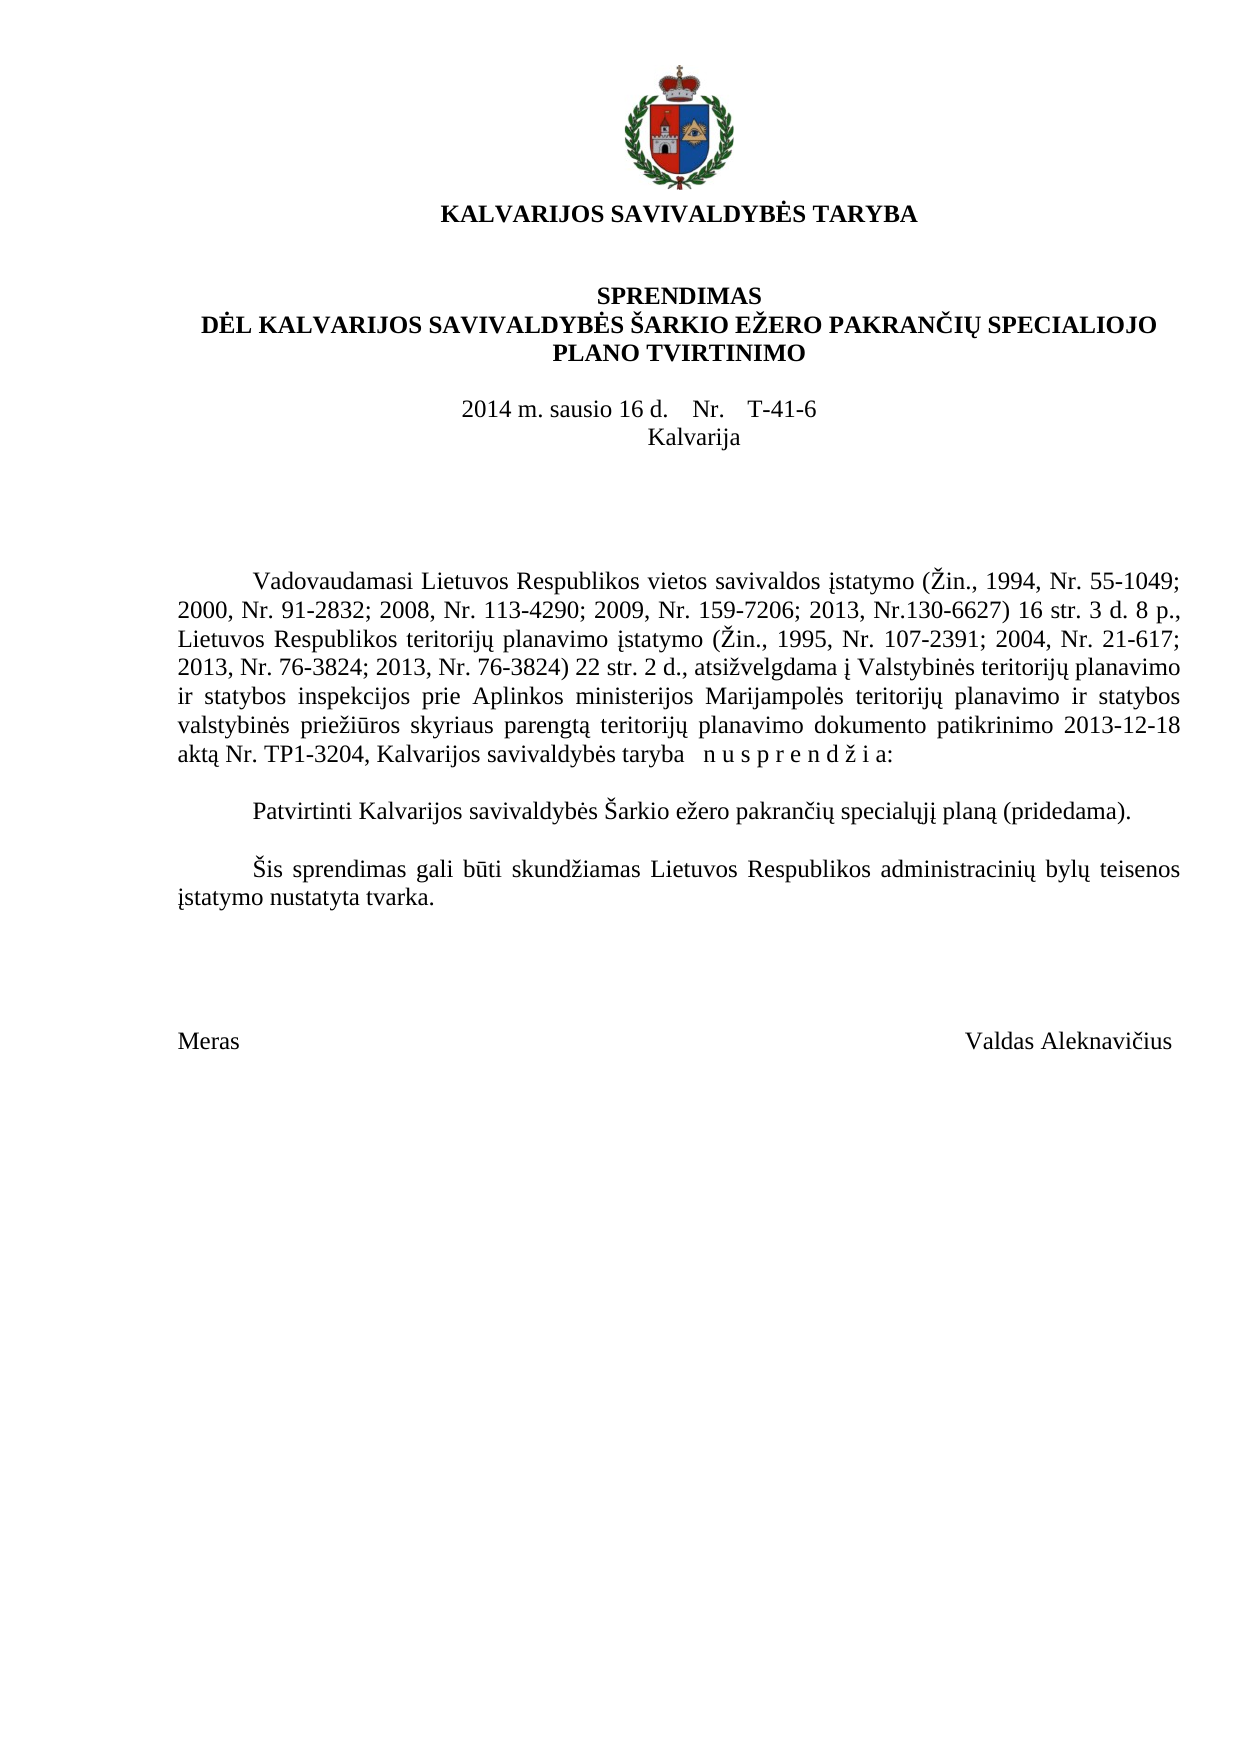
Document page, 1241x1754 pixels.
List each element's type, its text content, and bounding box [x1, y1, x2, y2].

table_header 2014 m. sausio 16 d. [177, 394, 679, 422]
text Vadovaudamasi Lietuvos Respublikos vietos savivaldos įstatymo (Žin., 1994, Nr. 55-1049; 2000, Nr. 91-2832; 2008, Nr. 113-4290; 2009, Nr. 159-7206; 2013, Nr.130-6627) 16 str. 3 d. 8 p., Lietuvos Respublikos teritorijų planavimo įstatymo (Žin., 1995, Nr. 107-2391; 2004, Nr. 21-617; 2013, Nr. 76-3824; 2013, Nr. 76-3824) 22 str. 2 d., atsižvelgdama į Valstybinės teritorijų planavimo ir statybos inspekcijos prie Aplinkos ministerijos Marijampolės teritorijų planavimo ir statybos valstybinės priežiūros skyriaus parengtą teritorijų planavimo dokumento patikrinimo 2013-12-18 aktą Nr. TP1-3204, Kalvarijos savivaldybės taryba n u s p r e n d ž i a: [177, 566, 1181, 767]
text Patvirtinti Kalvarijos savivaldybės Šarkio ežero pakrančių specialųjį planą (pridedama). [177, 796, 1181, 825]
text KALVARIJOS SAVIVALDYBĖS TARYBA [177, 199, 1181, 228]
table_header Nr. [680, 394, 736, 422]
text Meras Valdas Aleknavičius [177, 1026, 1181, 1055]
table_header SPRENDIMAS [166, 281, 1192, 310]
table_cell Kalvarija [177, 423, 1211, 451]
text Šis sprendimas gali būti skundžiamas Lietuvos Respublikos administracinių bylų teisenos įstatymo nustatyta tvarka. [177, 854, 1181, 911]
table_cell DĖL KALVARIJOS SAVIVALDYBĖS ŠARKIO EŽERO PAKRANČIŲ SPECIALIOJO PLANO TVIRTINIMO [166, 310, 1192, 367]
table_header T-41-6 [736, 394, 1211, 422]
